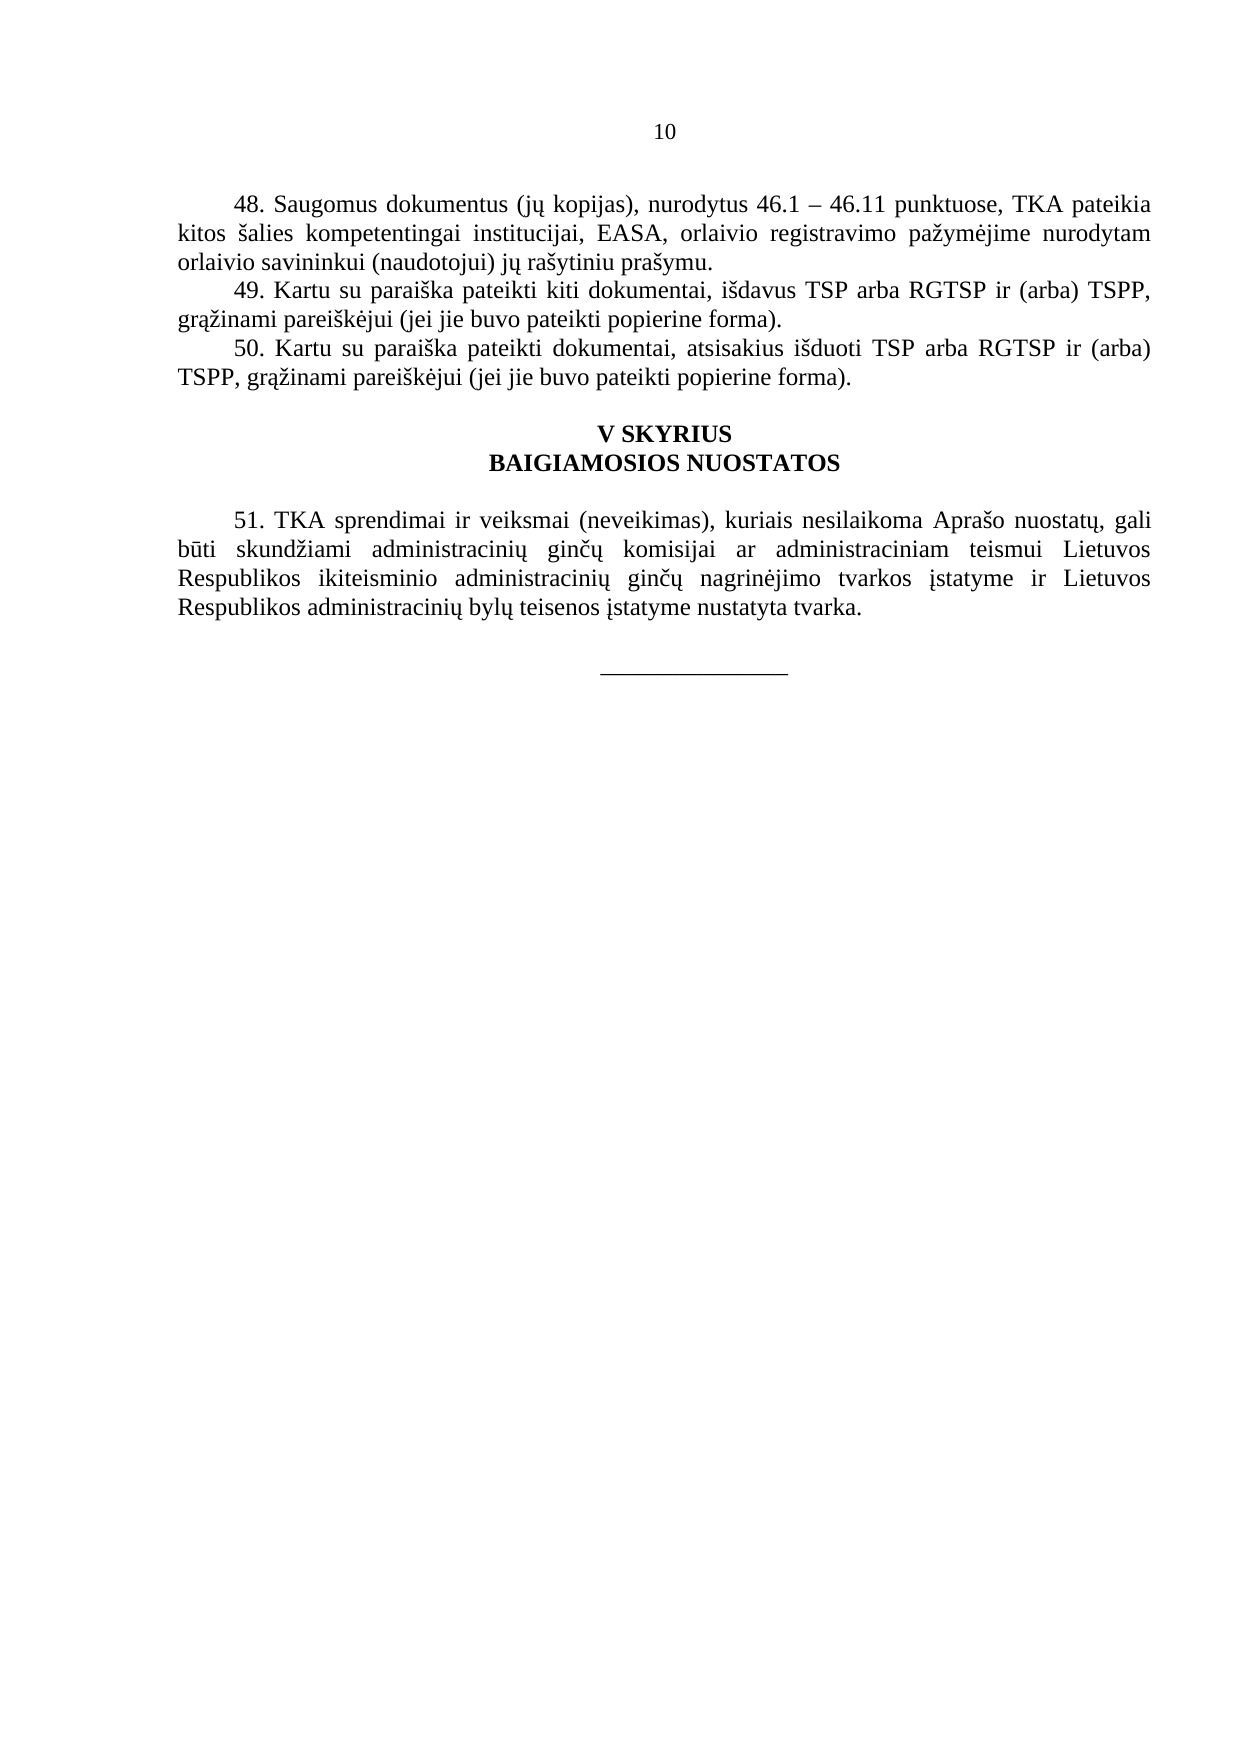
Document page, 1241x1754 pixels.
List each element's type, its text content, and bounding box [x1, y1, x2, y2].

text BAIGIAMOSIOS NUOSTATOS [177, 448, 1152, 477]
text 49. Kartu su paraiška pateikti kiti dokumentai, išdavus TSP arba RGTSP ir (arba) TSPP, grąžinami pareiškėjui (jei jie buvo pateikti popierine forma). [177, 276, 1152, 333]
text _______________ [177, 649, 1152, 678]
text 48. Saugomus dokumentus (jų kopijas), nurodytus 46.1 – 46.11 punktuose, TKA pateikia kitos šalies kompetentingai institucijai, EASA, orlaivio registravimo pažymėjime nurodytam orlaivio savininkui (naudotojui) jų rašytiniu prašymu. [177, 189, 1152, 276]
text V SKYRIUS [177, 419, 1152, 448]
text 50. Kartu su paraiška pateikti dokumentai, atsisakius išduoti TSP arba RGTSP ir (arba) TSPP, grąžinami pareiškėjui (jei jie buvo pateikti popierine forma). [177, 333, 1152, 391]
text 51. TKA sprendimai ir veiksmai (neveikimas), kuriais nesilaikoma Aprašo nuostatų, gali būti skundžiami administracinių ginčų komisijai ar administraciniam teismui Lietuvos Respublikos ikiteisminio administracinių ginčų nagrinėjimo tvarkos įstatyme ir Lietuvos Respublikos administracinių bylų teisenos įstatyme nustatyta tvarka. [177, 506, 1152, 621]
